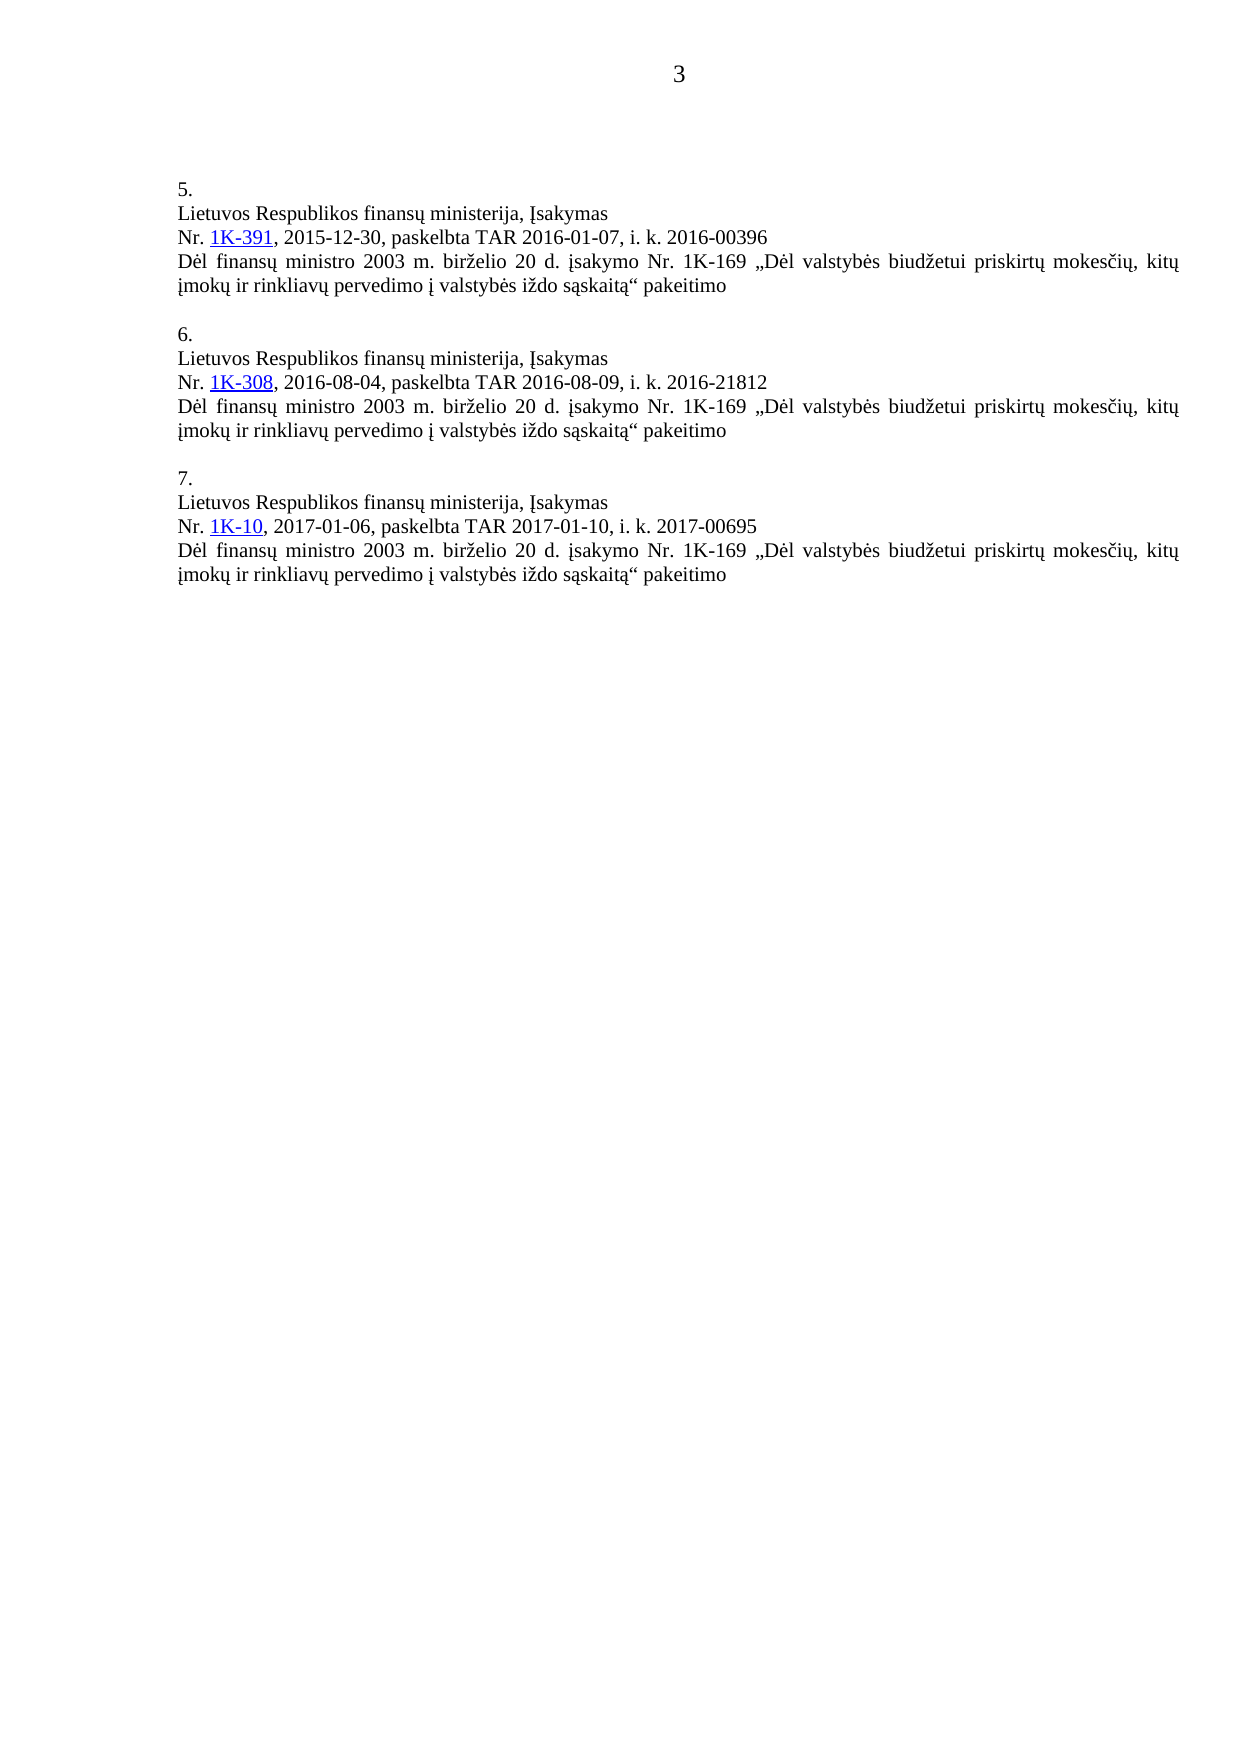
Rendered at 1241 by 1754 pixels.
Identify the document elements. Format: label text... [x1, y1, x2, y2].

text 6. [177, 322, 1181, 346]
text Lietuvos Respublikos finansų ministerija, Įsakymas [177, 490, 1181, 514]
text Dėl finansų ministro 2003 m. birželio 20 d. įsakymo Nr. 1K-169 „Dėl valstybės biudžetui priskirtų mokesčių, kitų įmokų ir rinkliavų pervedimo į valstybės iždo sąskaitą“ pakeitimo [177, 394, 1181, 442]
text Nr. 1K-391, 2015-12-30, paskelbta TAR 2016-01-07, i. k. 2016-00396 [177, 225, 1181, 249]
text 5. [177, 177, 1181, 201]
text Dėl finansų ministro 2003 m. birželio 20 d. įsakymo Nr. 1K-169 „Dėl valstybės biudžetui priskirtų mokesčių, kitų įmokų ir rinkliavų pervedimo į valstybės iždo sąskaitą“ pakeitimo [177, 249, 1181, 297]
text Lietuvos Respublikos finansų ministerija, Įsakymas [177, 201, 1181, 225]
text Dėl finansų ministro 2003 m. birželio 20 d. įsakymo Nr. 1K-169 „Dėl valstybės biudžetui priskirtų mokesčių, kitų įmokų ir rinkliavų pervedimo į valstybės iždo sąskaitą“ pakeitimo [177, 538, 1181, 586]
text 7. [177, 466, 1181, 490]
text Nr. 1K-10, 2017-01-06, paskelbta TAR 2017-01-10, i. k. 2017-00695 [177, 514, 1181, 538]
text Nr. 1K-308, 2016-08-04, paskelbta TAR 2016-08-09, i. k. 2016-21812 [177, 370, 1181, 394]
text Lietuvos Respublikos finansų ministerija, Įsakymas [177, 346, 1181, 370]
